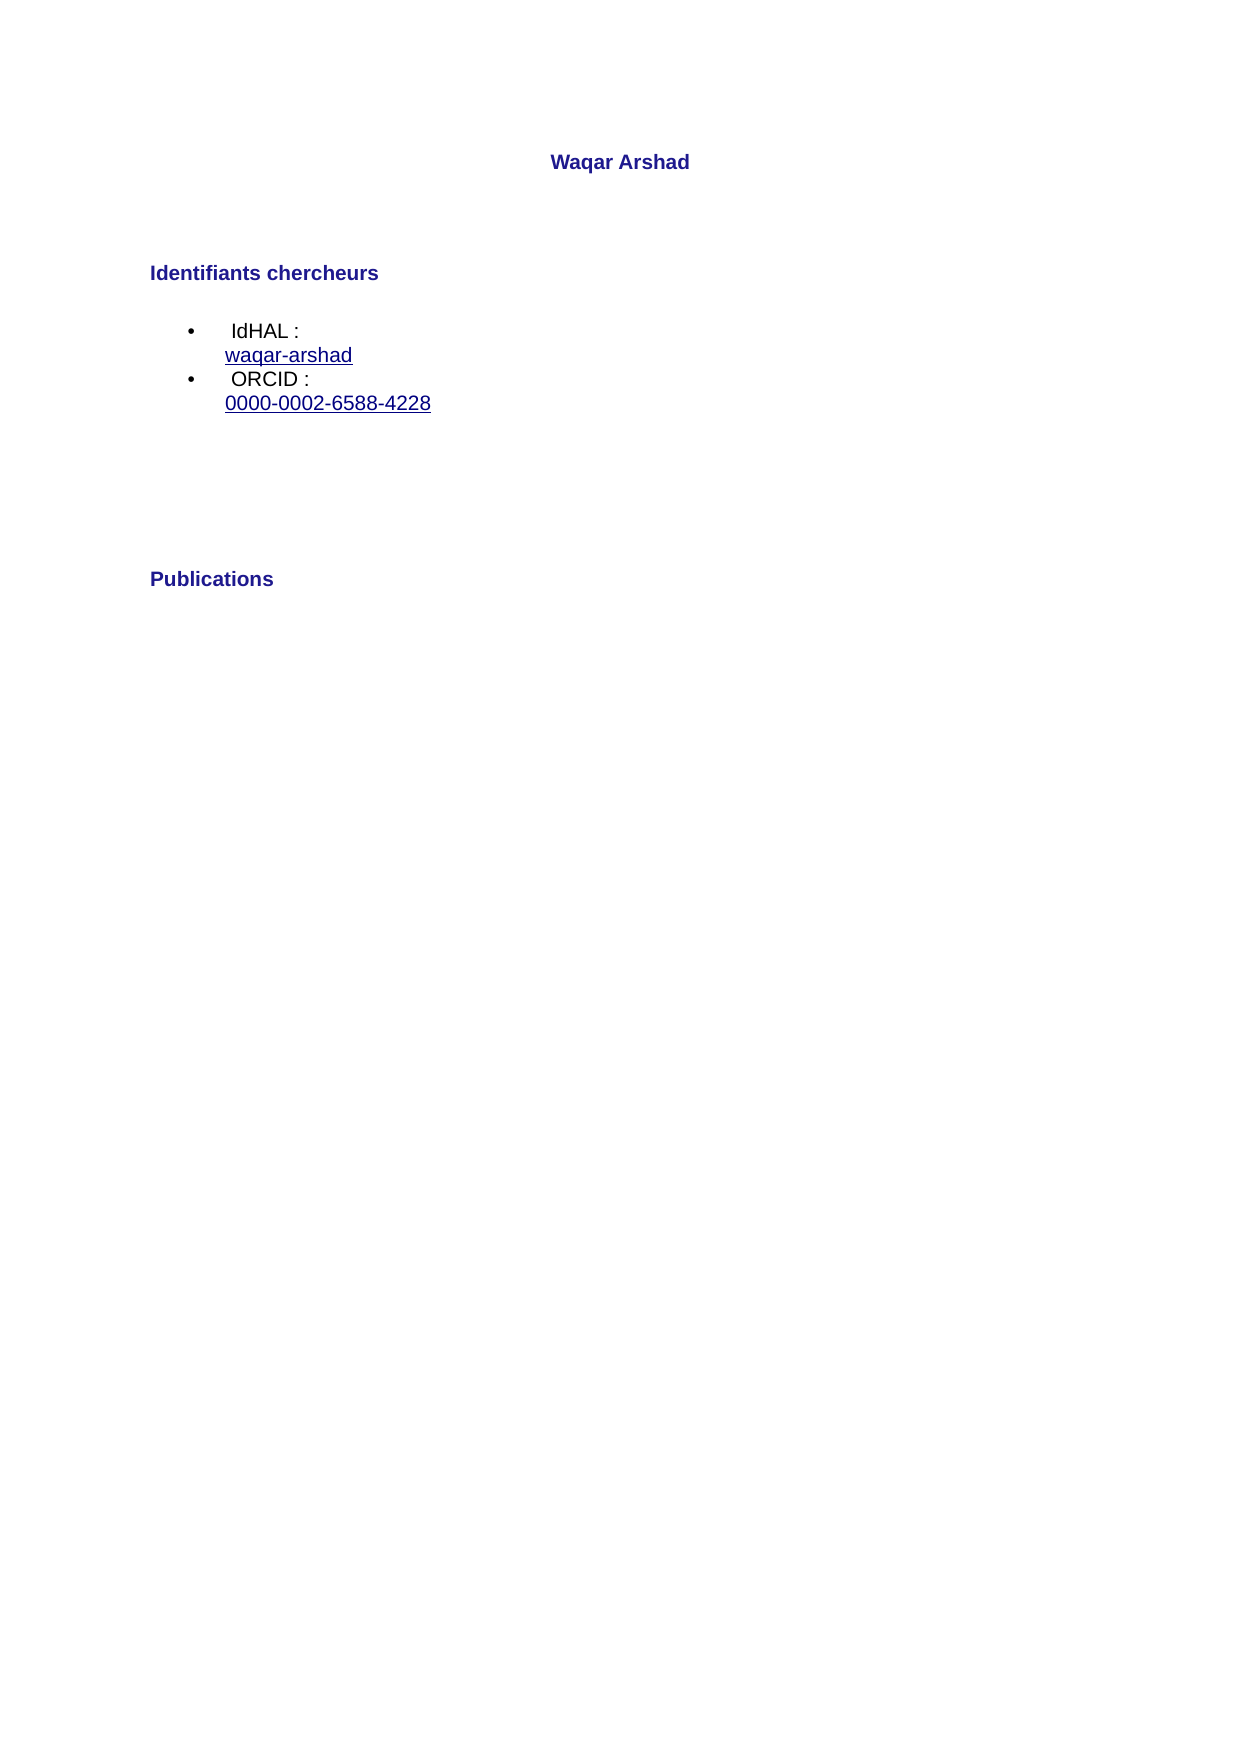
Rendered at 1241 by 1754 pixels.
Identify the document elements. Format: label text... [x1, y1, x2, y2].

subtitle Waqar Arshad [150, 150, 1090, 174]
list IdHAL : [187, 319, 1090, 343]
list 0000-0002-6588-4228 [187, 391, 1090, 414]
subtitle Identifiants chercheurs [150, 260, 1090, 284]
list waqar-arshad [187, 343, 1090, 367]
subtitle Publications [150, 567, 1090, 591]
list ORCID : [187, 367, 1090, 391]
